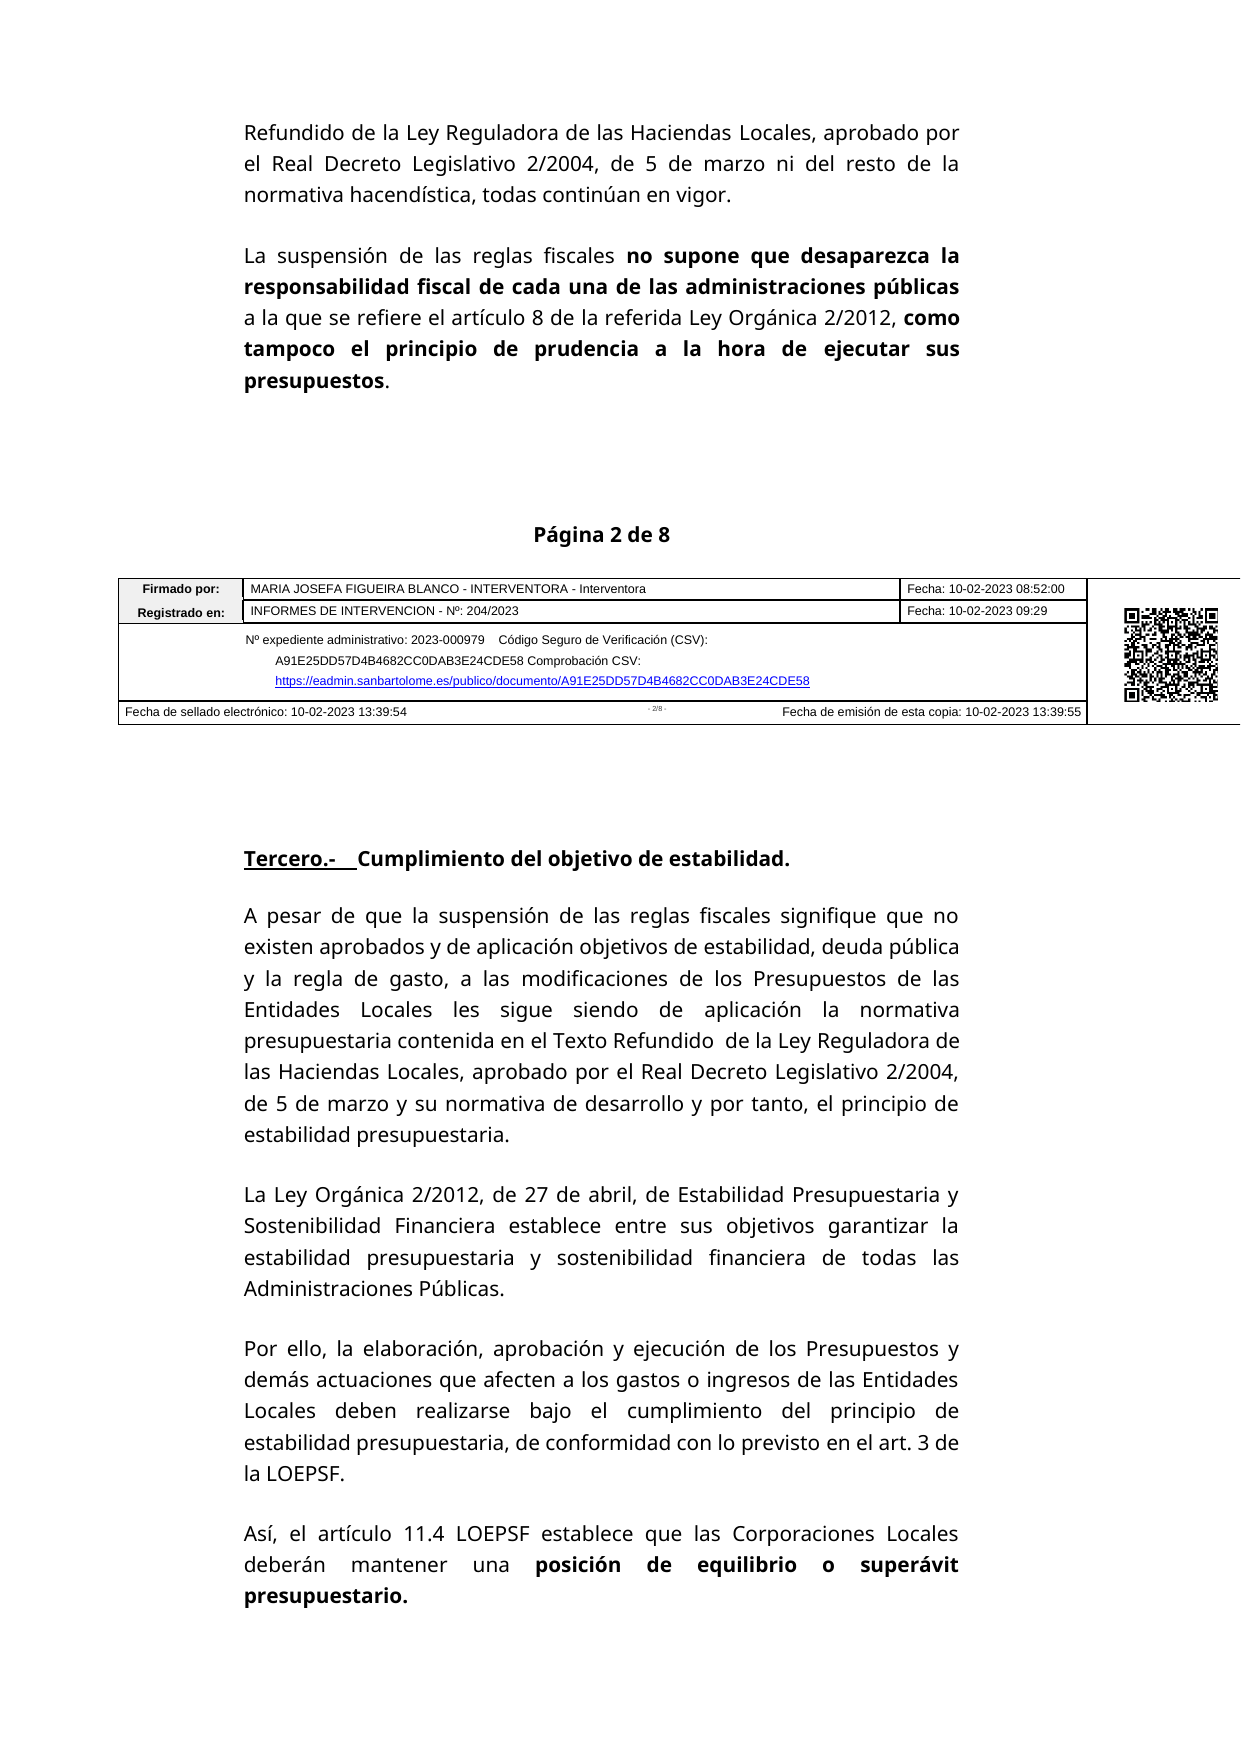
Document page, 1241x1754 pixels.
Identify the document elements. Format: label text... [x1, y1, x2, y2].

table_header Fecha: 10-02-2023 08:52:00 [901, 579, 1086, 599]
text A pesar de que la suspensión de las reglas fiscales signifique que no existen aprobados y de aplicación objetivos de estabilidad, deuda pública y la regla de gasto, a las modificaciones de los Presupuestos de las Entidades Locales les sigue siendo de aplicación la normativa presupuestaria contenida en el Texto Refundido de la Ley Reguladora de las Haciendas Locales, aprobado por el Real Decreto Legislativo 2/2004, de 5 de marzo y su normativa de desarrollo y por tanto, el principio de estabilidad presupuestaria. [243, 901, 960, 1148]
text Así, el artículo 11.4 LOEPSF establece que las Corporaciones Locales deberán mantener una posición de equilibrio o superávit presupuestario. [243, 1519, 960, 1609]
table_cell Fecha: 10-02-2023 09:29 [901, 601, 1086, 622]
text Refundido de la Ley Reguladora de las Haciendas Locales, aprobado por el Real Decreto Legislativo 2/2004, de 5 de marzo ni del resto de la normativa hacendística, todas continúan en vigor. [243, 118, 960, 209]
text La Ley Orgánica 2/2012, de 27 de abril, de Estabilidad Presupuestaria y Sostenibilidad Financiera establece entre sus objetivos garantizar la estabilidad presupuestaria y sostenibilidad financiera de todas las Administraciones Públicas. [243, 1180, 960, 1302]
text Página 2 de 8 [279, 521, 924, 549]
table_cell Nº expediente administrativo: 2023-000979 Código Seguro de Verificación (CSV): A91E25DD57D4B4682CC0DAB3E24CDE58 Comprobación CSV: https://eadmin.sanbartolome.es/publico/documento/A91E25DD57D4B4682CC0DAB3E24CDE58 [119, 624, 1086, 700]
table_cell Registrado en: [119, 603, 242, 620]
text Tercero.- Cumplimiento del objetivo de estabilidad. [243, 844, 1122, 873]
text Por ello, la elaboración, aprobación y ejecución de los Presupuestos y demás actuaciones que afecten a los gastos o ingresos de las Entidades Locales deben realizarse bajo el cumplimiento del principio de estabilidad presupuestaria, de conformidad con lo previsto en el art. 3 de la LOEPSF. [243, 1334, 960, 1487]
table_header MARIA JOSEFA FIGUEIRA BLANCO - INTERVENTORA - Interventora [244, 579, 899, 599]
table_header [1088, 579, 1240, 724]
text La suspensión de las reglas fiscales no supone que desaparezca la responsabilidad fiscal de cada una de las administraciones públicas a la que se refiere el artículo 8 de la referida Ley Orgánica 2/2012, como tampoco el principio de prudencia a la hora de ejecutar sus presupuestos. [243, 241, 960, 394]
table_cell Fecha de sellado electrónico: 10-02-2023 13:39:54 - 2/8 - Fecha de emisión de esta copia: 10-02-2023 13:39:55 [119, 702, 1086, 724]
table_header Firmado por: [119, 579, 242, 597]
table_cell INFORMES DE INTERVENCION - Nº: 204/2023 [244, 601, 899, 622]
